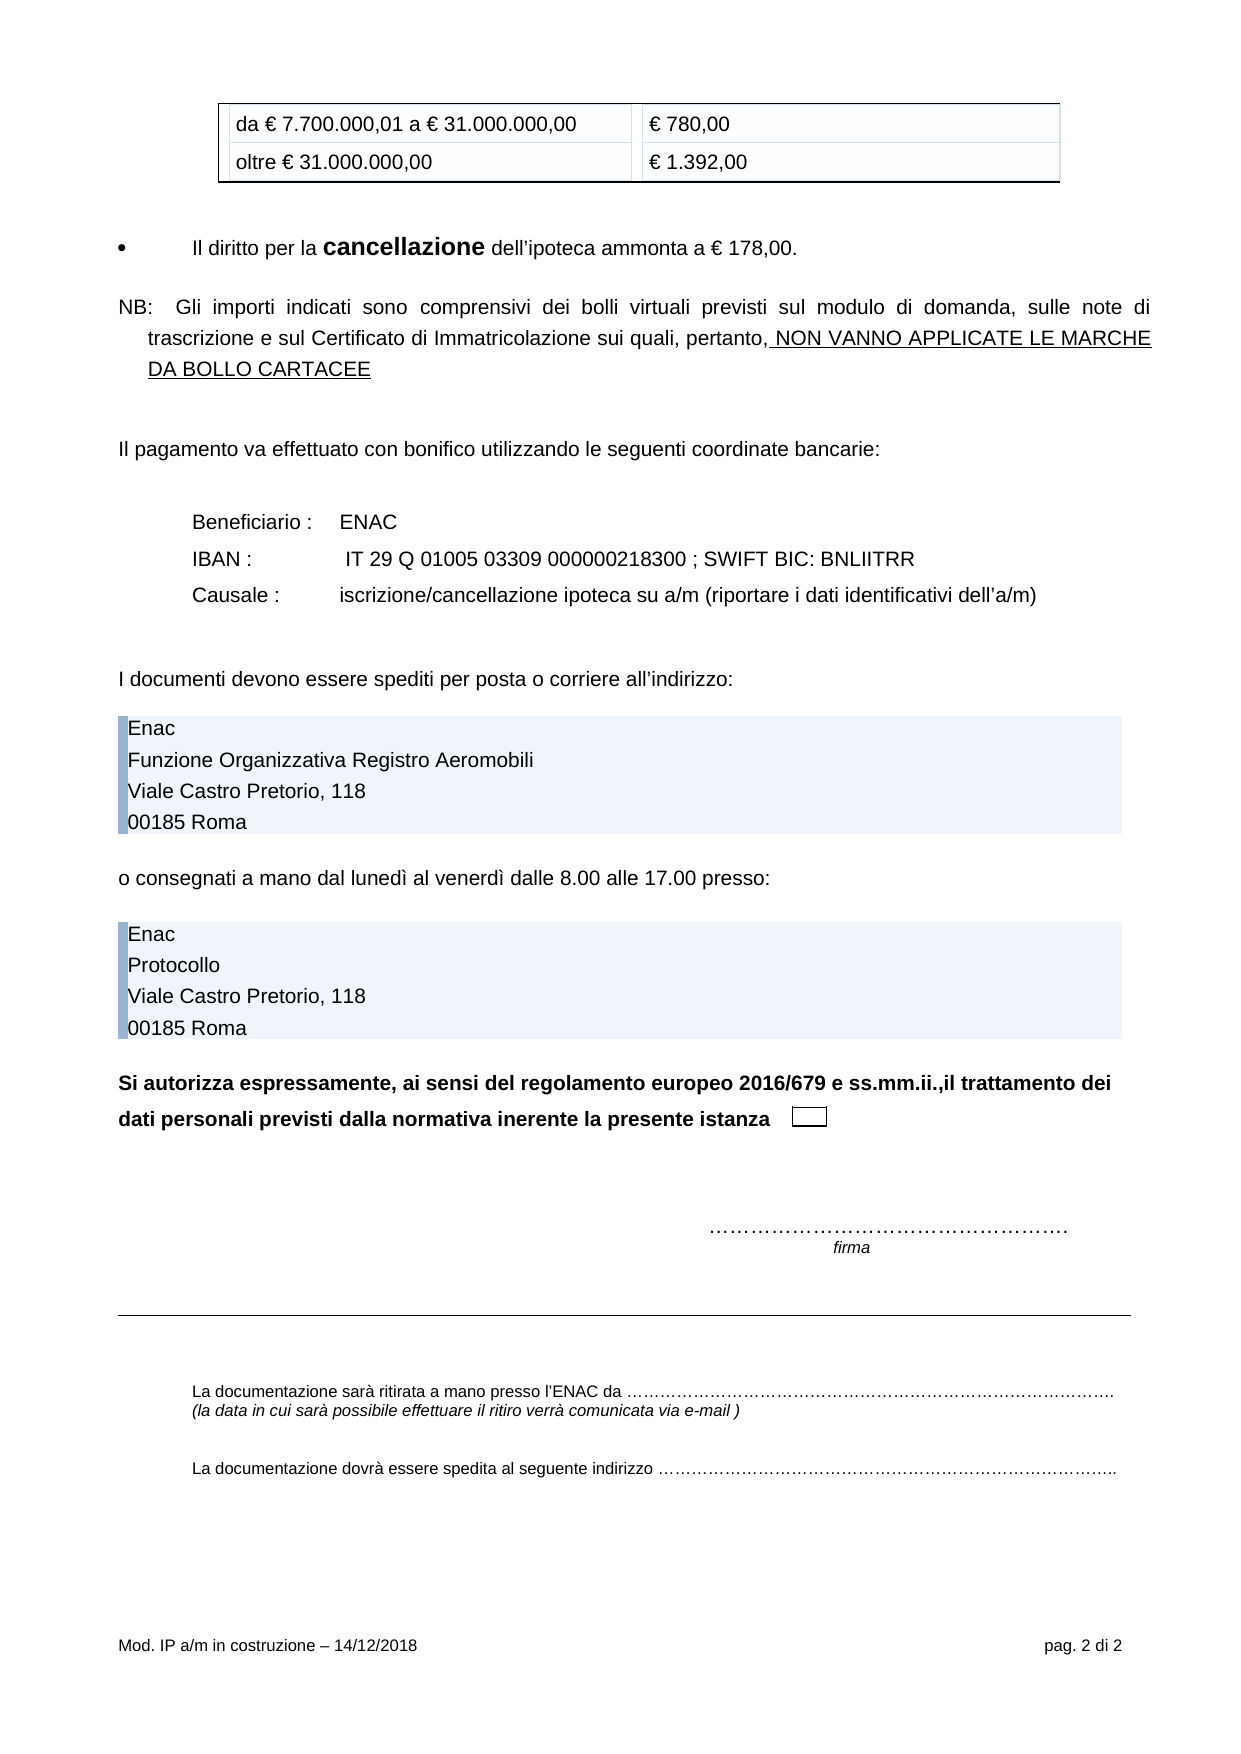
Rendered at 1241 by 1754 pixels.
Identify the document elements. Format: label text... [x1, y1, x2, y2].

table_cell [219, 104, 229, 181]
text IBAN : IT 29 Q 01005 03309 000000218300 ; SWIFT BIC: BNLIITRR [118, 546, 1122, 570]
text Si autorizza espressamente, ai sensi del regolamento europeo 2016/679 e ss.mm.ii.,il trattamento dei dati personali previsti dalla normativa inerente la presente istanza [118, 1071, 1122, 1130]
text ……………………………………………. [118, 1214, 1122, 1238]
text Beneficiario : ENAC [118, 510, 1122, 534]
table_cell € 1.392,00 [643, 143, 1059, 180]
text La documentazione dovrà essere spedita al seguente indirizzo ……………………………………………………………………….. [118, 1459, 1122, 1478]
text firma [118, 1238, 1122, 1257]
list Il diritto per la cancellazione dell’ipoteca ammonta a € 178,00. [118, 232, 1137, 261]
table_cell oltre € 31.000.000,00 [230, 143, 631, 180]
text (la data in cui sarà possibile effettuare il ritiro verrà comunicata via e-mail ) [118, 1401, 1122, 1420]
text Enac Funzione Organizzativa Registro Aeromobili Viale Castro Pretorio, 118 00185 Roma [128, 716, 1122, 834]
text Enac Protocollo Viale Castro Pretorio, 118 00185 Roma [128, 922, 1122, 1039]
text o consegnati a mano dal lunedì al venerdì dalle 8.00 alle 17.00 presso: [118, 866, 1122, 890]
table_cell [632, 104, 642, 181]
text I documenti devono essere spediti per posta o corriere all’indirizzo: [118, 667, 1122, 691]
text Causale : iscrizione/cancellazione ipoteca su a/m (riportare i dati identificativi dell’a/m) [118, 583, 1122, 607]
text La documentazione sarà ritirata a mano presso l’ENAC da ……………………………………………………………………………. [118, 1382, 1122, 1401]
table_cell da € 7.700.000,01 a € 31.000.000,00 [230, 105, 631, 142]
text NB: Gli importi indicati sono comprensivi dei bolli virtuali previsti sul modulo di domanda, sulle note di trascrizione e sul Certificato di Immatricolazione sui quali, pertanto, NON VANNO APPLICATE LE MARCHE DA BOLLO CARTACEE [118, 295, 1152, 381]
text Il pagamento va effettuato con bonifico utilizzando le seguenti coordinate bancarie: [118, 437, 1122, 461]
table_cell € 780,00 [643, 105, 1059, 142]
